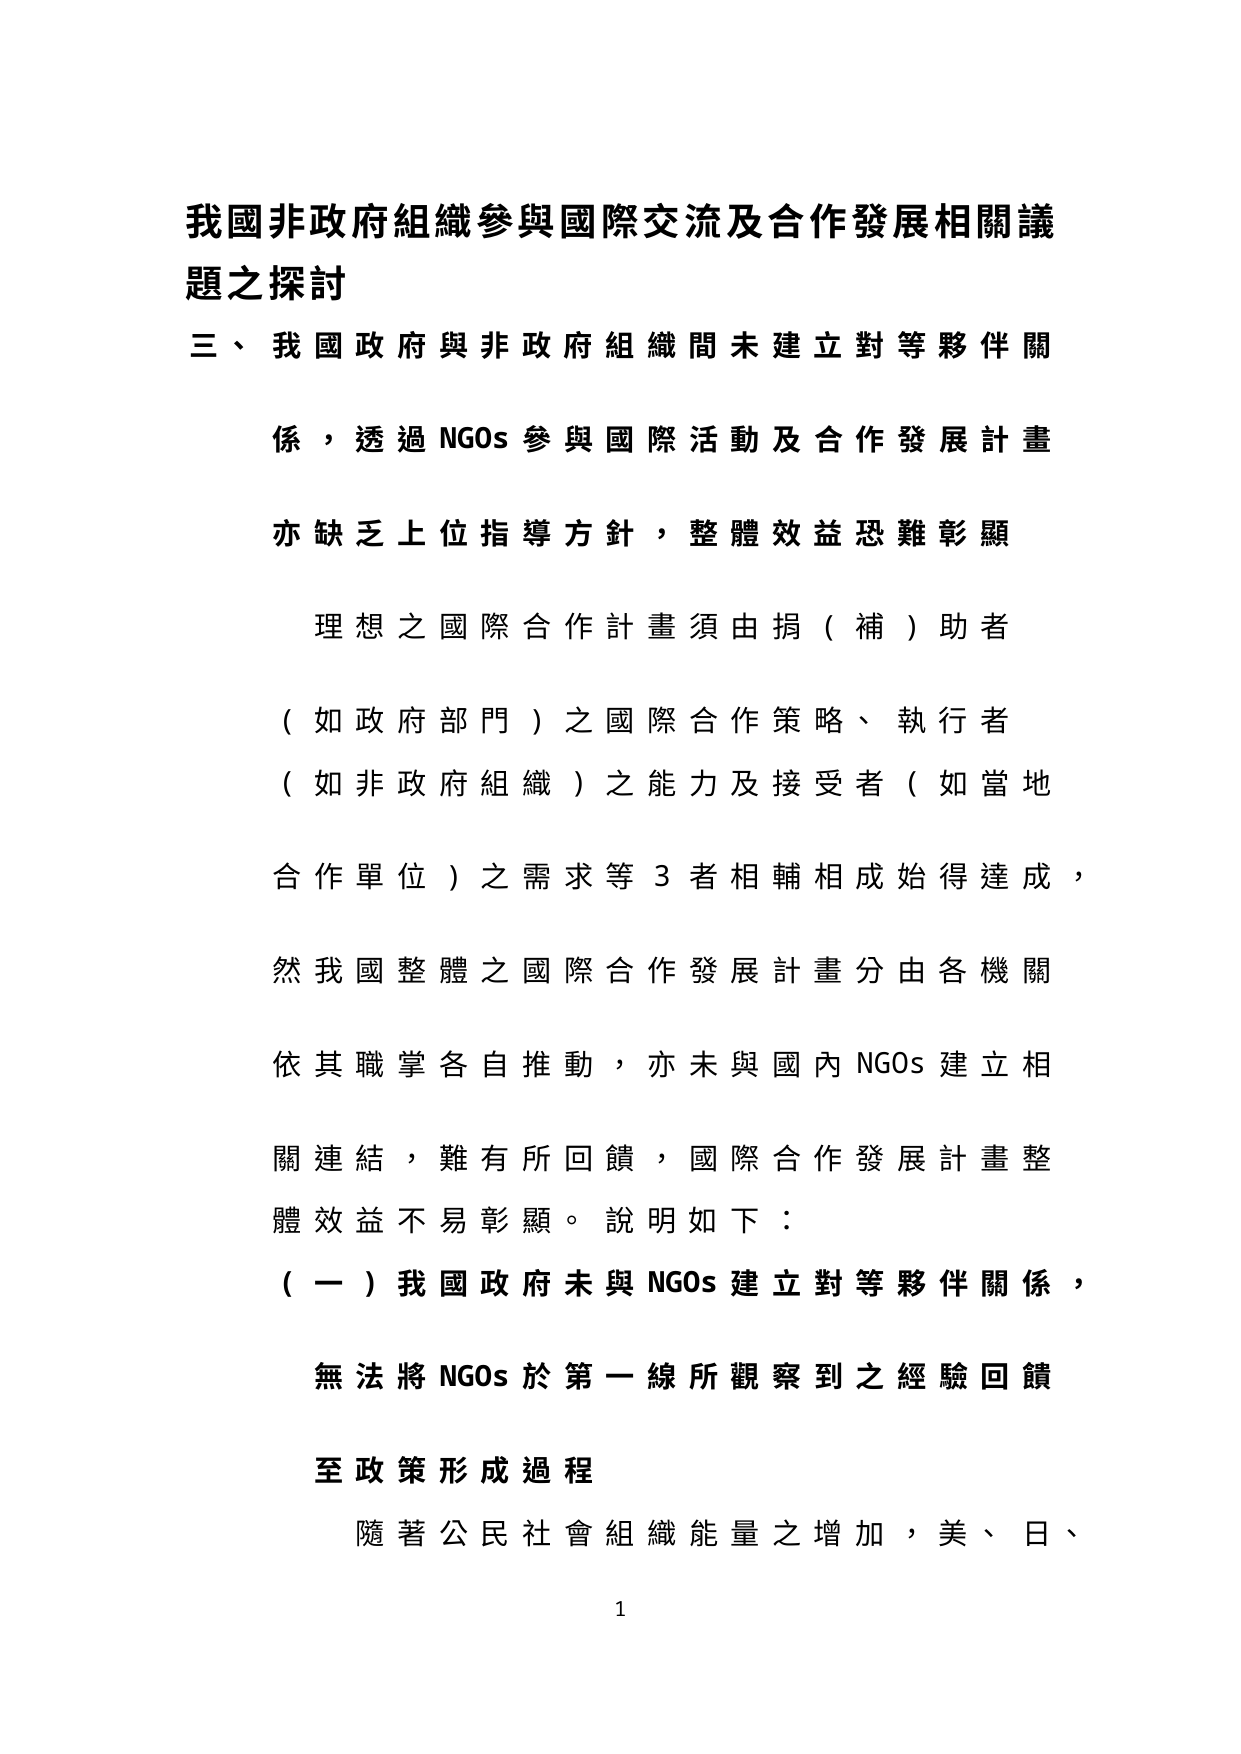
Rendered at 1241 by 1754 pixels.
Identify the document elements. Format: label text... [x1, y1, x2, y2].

text (一)我國政府未與NGOs建立對等夥伴關係，無法將NGOs於第一線所觀察到之經驗回饋至政策形成過程 [242, 1240, 1058, 1490]
text 理想之國際合作計畫須由捐(補)助者(如政府部門)之國際合作策略、執行者(如非政府組織)之能力及接受者(如當地合作單位)之需求等3者相輔相成始得達成，然我國整體之國際合作發展計畫分由各機關依其職掌各自推動，亦未與國內NGOs建立相關連結，難有所回饋，國際合作發展計畫整體效益不易彰顯。說明如下： [242, 552, 1058, 1240]
text 我國非政府組織參與國際交流及合作發展相關議題之探討 [183, 177, 1058, 302]
text 三、我國政府與非政府組織間未建立對等夥伴關係，透過NGOs參與國際活動及合作發展計畫亦缺乏上位指導方針，整體效益恐難彰顯 [183, 302, 1058, 552]
text 隨著公民社會組織能量之增加，美、日、韓、澳等各國皆意識到NGOs於推動國、內外政策之重要性與影響力，特別是在各專業領域內之人才與經驗，對政策擬定及在全球各地推動計畫，皆具有輔助功能，爰各國政府紛紛建立與NGOs之合作機制及定期對話，如美國國際開發總署(USAID)長期與公民社會合作，USAID具備一系列與不同類型NGOs共同合作計畫之模式，並建立與PVOs (Private Voluntary Organizations)之合作機制，包括對話、評估及監督指標；日本外交部邀請NGOs平台組織JANIC進行對話，瞭解日本NGOs之需求與期望，並請NGOs資深人員擔任援外政策制定之顧問，協助提供日本外交部於制定援外政策時建議；韓國公民社會組織亦有6位代表進入直屬國務總理下之「國際發展合作委員會」，提供政策建議；另澳洲由外交部成立之貿易部發展合作委員會包含4位NGO代表，該國從事國際合作發展之NGO組織平台ACFID，亦與政府維持密切夥伴關係，包括在政府之發展合作委員會中指派2名NGO代表，同時也與政府簽署合作備忘錄，承諾提供政府長期之政策建議及援助開發諮詢，以強化雙方合作與對話（詳表3-3-1）。 [271, 1490, 1058, 1552]
